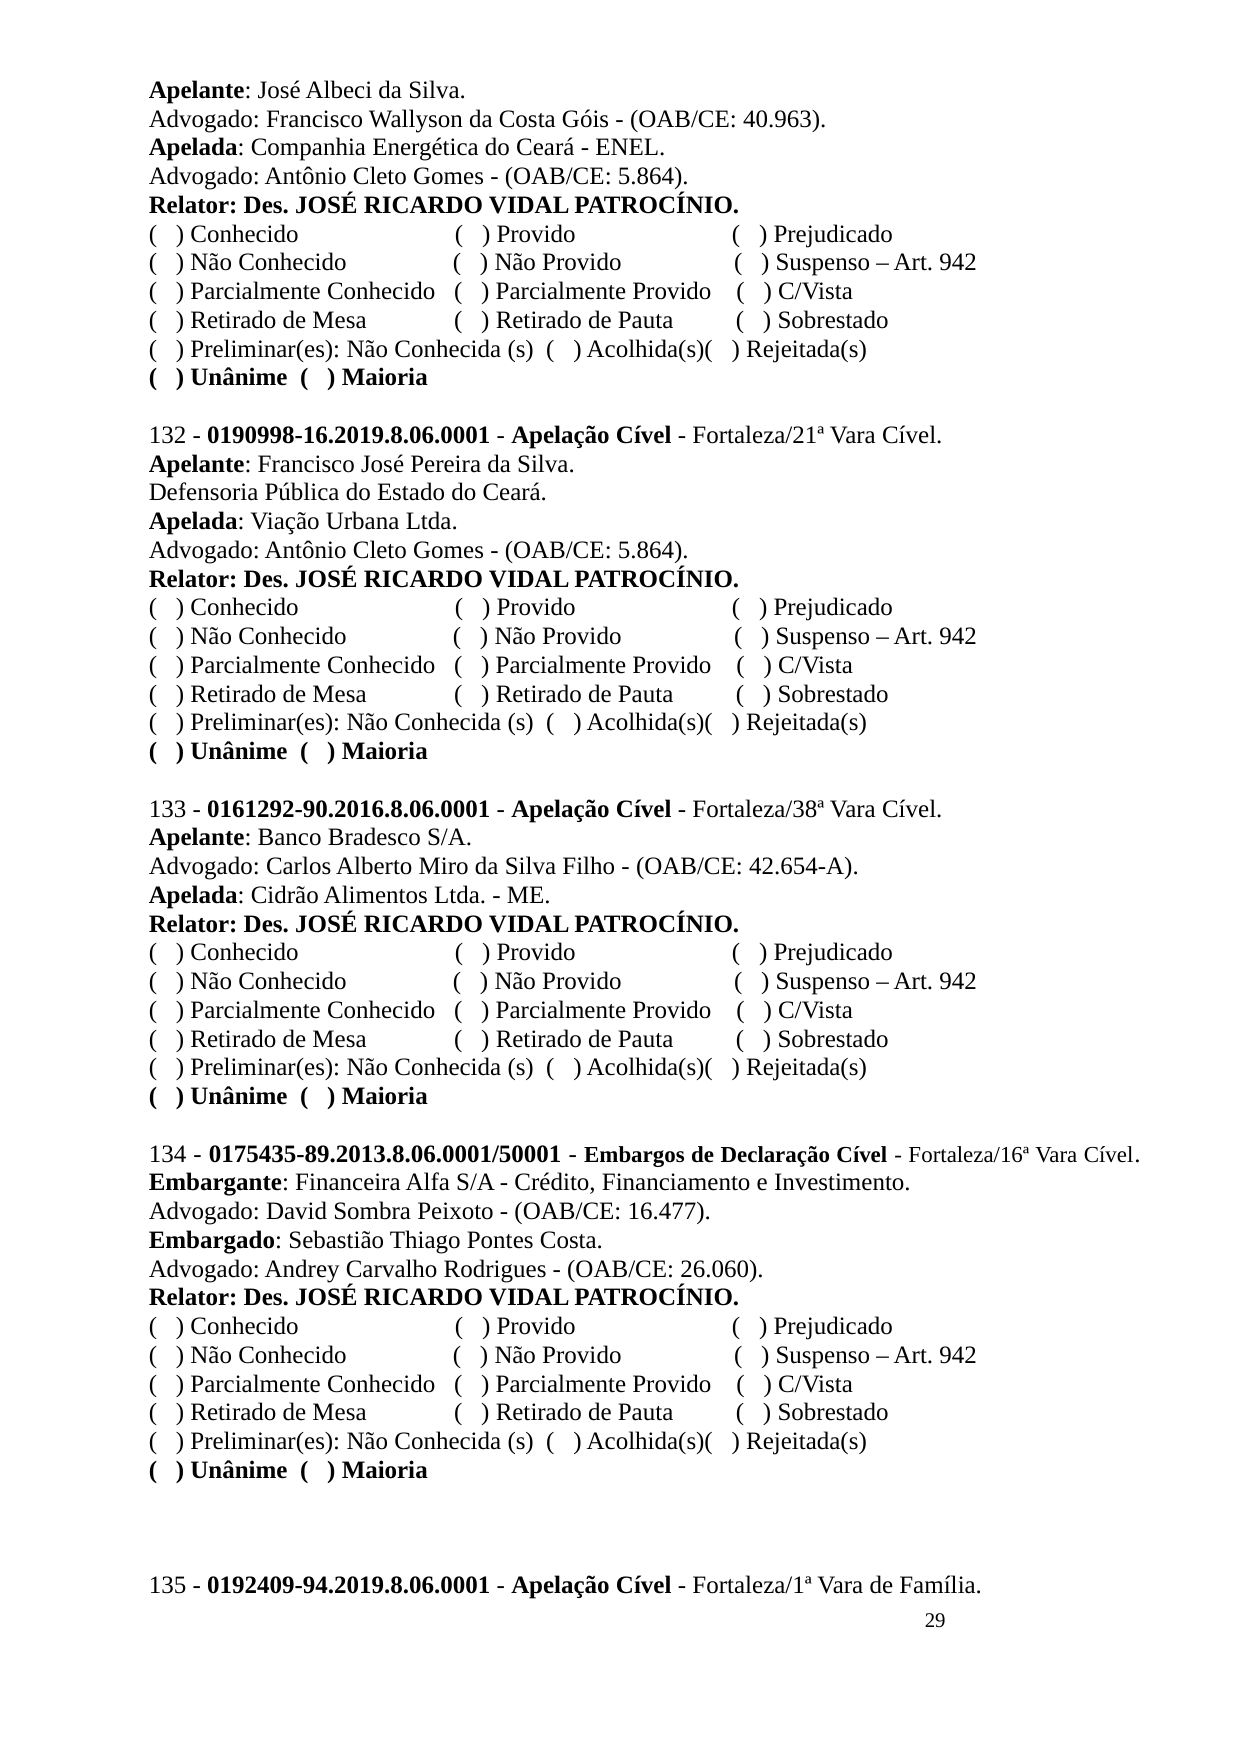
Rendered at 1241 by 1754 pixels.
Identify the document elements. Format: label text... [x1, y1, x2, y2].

text Apelada: Viação Urbana Ltda. [148, 506, 1141, 535]
text ( ) Retirado de Mesa ( ) Retirado de Pauta ( ) Sobrestado [148, 305, 1158, 334]
text ( ) Preliminar(es): Não Conhecida (s) ( ) Acolhida(s)( ) Rejeitada(s) [148, 1426, 1158, 1455]
text Relator: Des. JOSÉ RICARDO VIDAL PATROCÍNIO. [148, 564, 1141, 592]
text ( ) Não Conhecido ( ) Não Provido ( ) Suspenso – Art. 942 [148, 1340, 1158, 1369]
text Apelada: Companhia Energética do Ceará - ENEL. [148, 132, 1141, 161]
text ( ) Retirado de Mesa ( ) Retirado de Pauta ( ) Sobrestado [148, 1024, 1158, 1052]
text 134 - 0175435-89.2013.8.06.0001/50001 - Embargos de Declaração Cível - Fortaleza/16ª Vara Cível. Embargante: Financeira Alfa S/A - Crédito, Financiamento e Investimento. [148, 1139, 1141, 1196]
text ( ) Não Conhecido ( ) Não Provido ( ) Suspenso – Art. 942 [148, 621, 1158, 650]
text ( ) Parcialmente Conhecido ( ) Parcialmente Provido ( ) C/Vista [148, 276, 1158, 305]
text Advogado: Antônio Cleto Gomes - (OAB/CE: 5.864). [148, 161, 1141, 190]
text Defensoria Pública do Estado do Ceará. [148, 477, 1141, 506]
text ( ) Retirado de Mesa ( ) Retirado de Pauta ( ) Sobrestado [148, 1397, 1158, 1426]
text Advogado: Antônio Cleto Gomes - (OAB/CE: 5.864). [148, 535, 1141, 564]
text ( ) Retirado de Mesa ( ) Retirado de Pauta ( ) Sobrestado [148, 679, 1158, 707]
text Apelante: Francisco José Pereira da Silva. [148, 449, 1141, 477]
text 135 - 0192409-94.2019.8.06.0001 - Apelação Cível - Fortaleza/1ª Vara de Família. [148, 1570, 1141, 1599]
text ( ) Unânime ( ) Maioria [148, 1081, 1158, 1110]
text Embargado: Sebastião Thiago Pontes Costa. [148, 1225, 1141, 1254]
text Relator: Des. JOSÉ RICARDO VIDAL PATROCÍNIO. [148, 1282, 1141, 1311]
text ( ) Conhecido ( ) Provido ( ) Prejudicado [148, 1311, 1141, 1340]
text ( ) Não Conhecido ( ) Não Provido ( ) Suspenso – Art. 942 [148, 966, 1158, 995]
text ( ) Preliminar(es): Não Conhecida (s) ( ) Acolhida(s)( ) Rejeitada(s) [148, 707, 1158, 736]
text ( ) Conhecido ( ) Provido ( ) Prejudicado [148, 219, 1141, 247]
text ( ) Parcialmente Conhecido ( ) Parcialmente Provido ( ) C/Vista [148, 650, 1158, 679]
text ( ) Parcialmente Conhecido ( ) Parcialmente Provido ( ) C/Vista [148, 1369, 1158, 1397]
text ( ) Preliminar(es): Não Conhecida (s) ( ) Acolhida(s)( ) Rejeitada(s) [148, 334, 1158, 362]
text ( ) Unânime ( ) Maioria [148, 1455, 1158, 1484]
text 132 - 0190998-16.2019.8.06.0001 - Apelação Cível - Fortaleza/21ª Vara Cível. [148, 420, 1141, 449]
text ( ) Não Conhecido ( ) Não Provido ( ) Suspenso – Art. 942 [148, 247, 1158, 276]
text ( ) Unânime ( ) Maioria [148, 362, 1158, 391]
text ( ) Conhecido ( ) Provido ( ) Prejudicado [148, 937, 1141, 966]
text Advogado: David Sombra Peixoto - (OAB/CE: 16.477). [148, 1196, 1141, 1225]
text Apelada: Cidrão Alimentos Ltda. - ME. [148, 880, 1141, 909]
text Advogado: Carlos Alberto Miro da Silva Filho - (OAB/CE: 42.654-A). [148, 851, 1141, 880]
text ( ) Conhecido ( ) Provido ( ) Prejudicado [148, 592, 1141, 621]
text Relator: Des. JOSÉ RICARDO VIDAL PATROCÍNIO. [148, 190, 1141, 219]
text ( ) Preliminar(es): Não Conhecida (s) ( ) Acolhida(s)( ) Rejeitada(s) [148, 1052, 1158, 1081]
text Advogado: Andrey Carvalho Rodrigues - (OAB/CE: 26.060). [148, 1254, 1141, 1282]
text Apelante: José Albeci da Silva. [148, 75, 1141, 104]
text Apelante: Banco Bradesco S/A. [148, 822, 1141, 851]
text 133 - 0161292-90.2016.8.06.0001 - Apelação Cível - Fortaleza/38ª Vara Cível. [148, 794, 1141, 822]
text ( ) Parcialmente Conhecido ( ) Parcialmente Provido ( ) C/Vista [148, 995, 1158, 1024]
text Relator: Des. JOSÉ RICARDO VIDAL PATROCÍNIO. [148, 909, 1141, 937]
text ( ) Unânime ( ) Maioria [148, 736, 1158, 765]
text Advogado: Francisco Wallyson da Costa Góis - (OAB/CE: 40.963). [148, 104, 1141, 132]
